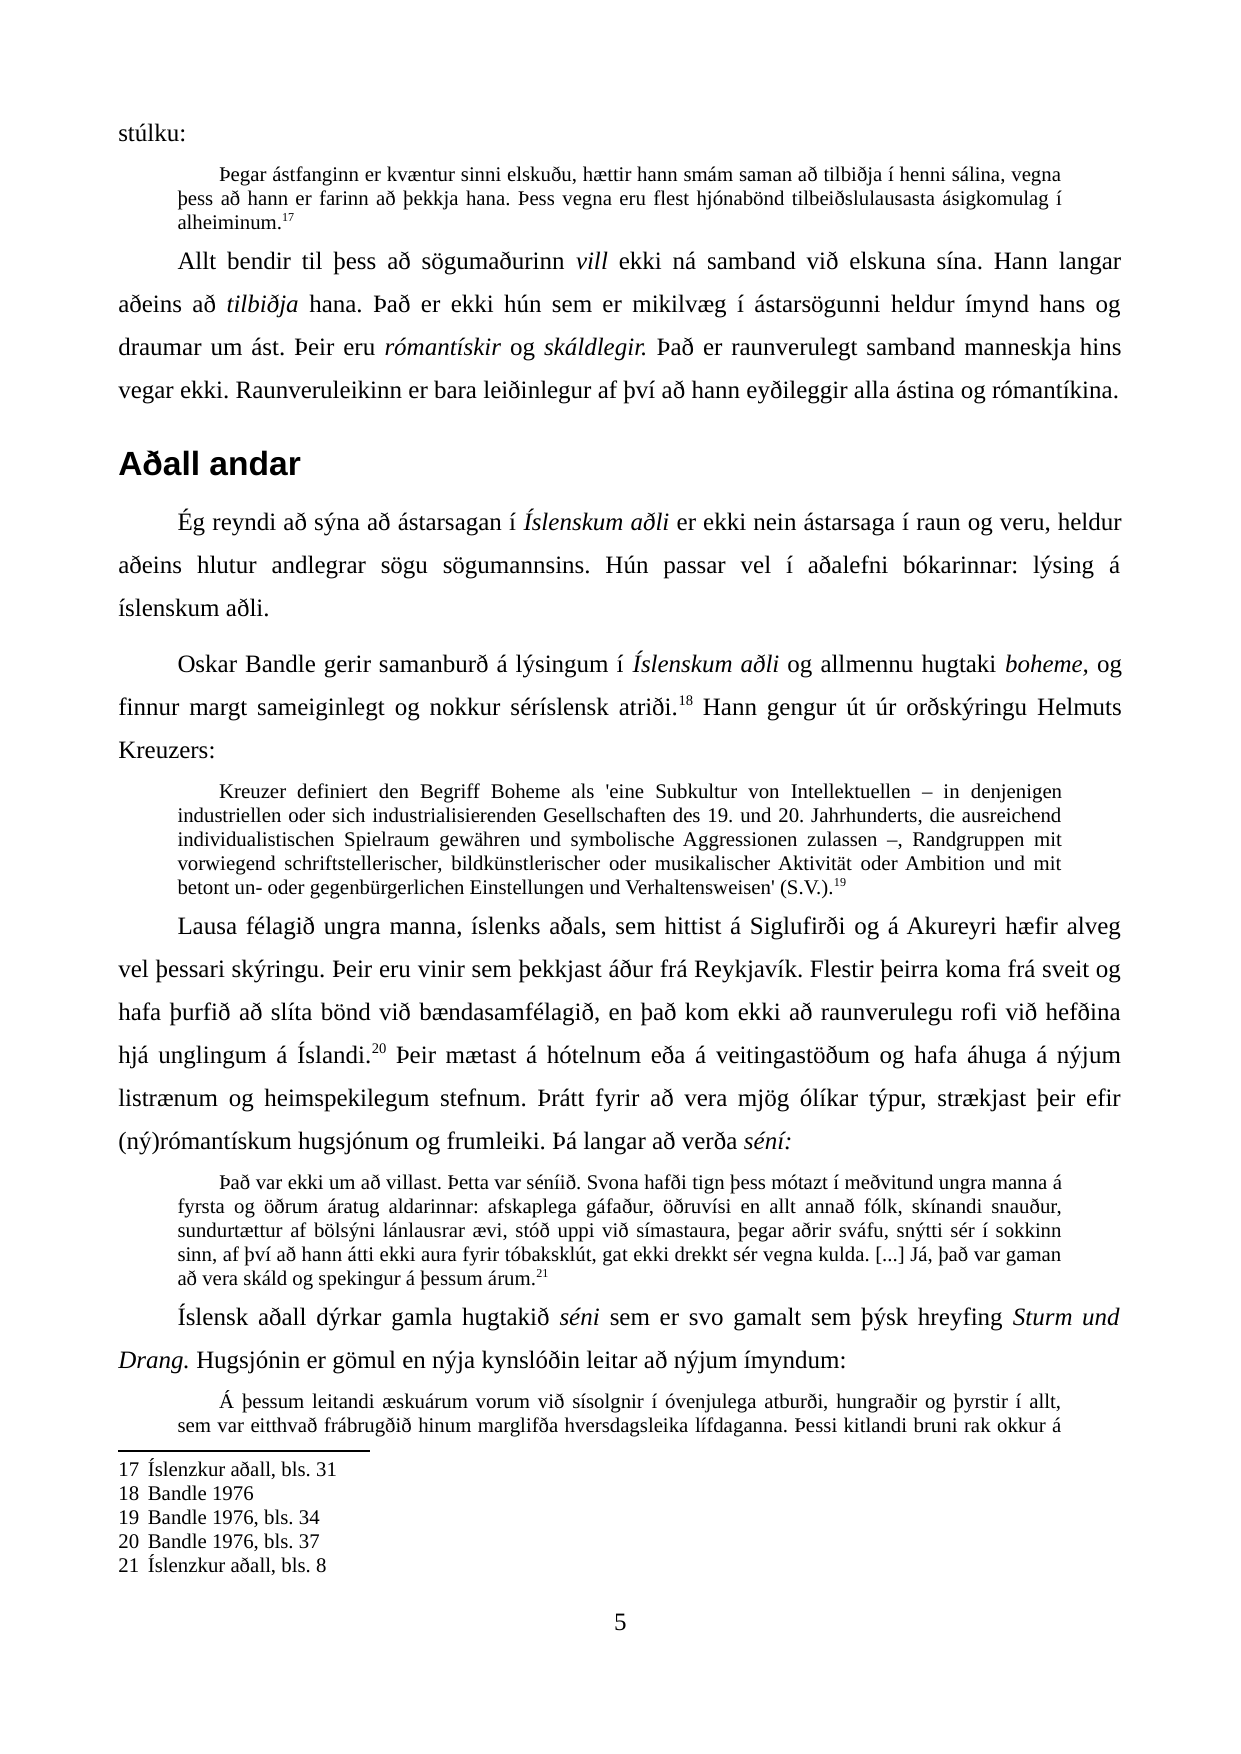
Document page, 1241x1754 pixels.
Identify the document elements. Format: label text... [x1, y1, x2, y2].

text Bandle 1976, bls. 37 [118, 1529, 1122, 1553]
text Þegar ástfanginn er kvæntur sinni elskuðu, hættir hann smám saman að tilbiðja í henni sálina, vegna þess að hann er farinn að þekkja hana. Þess vegna eru flest hjónabönd tilbeiðslulausasta ásigkomulag í alheiminum. [177, 162, 1063, 234]
text Ég reyndi að sýna að ástarsagan í Íslenskum aðli er ekki nein ástarsaga í raun og veru, heldur aðeins hlutur andlegrar sögu sögumannsins. Hún passar vel í aðalefni bókarinnar: lýsing á íslenskum aðli. [118, 507, 1122, 622]
text Kreuzer definiert den Begriff Boheme als 'eine Subkultur von Intellektuellen – in denjenigen industriellen oder sich industrialisierenden Gesellschaften des 19. und 20. Jahrhunderts, die ausreichend individualistischen Spielraum gewähren und symbolische Aggressionen zulassen –, Randgruppen mit vorwiegend schriftstellerischer, bildkünstlerischer oder musikalischer Aktivität oder Ambition und mit betont un- oder gegenbürgerlichen Einstellungen und Verhaltensweisen' (S.V.). [177, 779, 1063, 899]
text Á þessum leitandi æskuárum vorum við sísolgnir í óvenjulega atburði, hungraðir og þyrstir í allt, sem var eitthvað frábrugðið hinum marglifða hversdagsleika lífdaganna. Þessi kitlandi bruni rak okkur á [177, 1389, 1063, 1437]
text Íslenzkur aðall, bls. 31 [118, 1457, 1122, 1481]
text Bandle 1976, bls. 34 [118, 1505, 1122, 1529]
text Íslenzkur aðall, bls. 8 [118, 1553, 1122, 1577]
text stúlku: [118, 118, 1122, 147]
text Allt bendir til þess að sögumaðurinn vill ekki ná samband við elskuna sína. Hann langar aðeins að tilbiðja hana. Það er ekki hún sem er mikilvæg í ástarsögunni heldur ímynd hans og draumar um ást. Þeir eru rómantískir og skáldlegir. Það er raunverulegt samband manneskja hins vegar ekki. Raunveruleikinn er bara leiðinlegur af því að hann eyðileggir alla ástina og rómantíkina. [118, 246, 1122, 404]
text Oskar Bandle gerir samanburð á lýsingum í Íslenskum aðli og allmennu hugtaki boheme, og finnur margt sameiginlegt og nokkur séríslensk atriði. Hann gengur út úr orðskýringu Helmuts Kreuzers: [118, 649, 1122, 764]
text Íslensk aðall dýrkar gamla hugtakið séni sem er svo gamalt sem þýsk hreyfing Sturm und Drang. Hugsjónin er gömul en nýja kynslóðin leitar að nýjum ímyndum: [118, 1302, 1122, 1374]
text Það var ekki um að villast. Þetta var séníið. Svona hafði tign þess mótazt í meðvitund ungra manna á fyrsta og öðrum áratug aldarinnar: afskaplega gáfaður, öðruvísi en allt annað fólk, skínandi snauður, sundurtættur af bölsýni lánlausrar ævi, stóð uppi við símastaura, þegar aðrir sváfu, snýtti sér í sokkinn sinn, af því að hann átti ekki aura fyrir tóbaksklút, gat ekki drekkt sér vegna kulda. [...] Já, það var gaman að vera skáld og spekingur á þessum árum. [177, 1170, 1063, 1290]
text Lausa félagið ungra manna, íslenks aðals, sem hittist á Siglufirði og á Akureyri hæfir alveg vel þessari skýringu. Þeir eru vinir sem þekkjast áður frá Reykjavík. Flestir þeirra koma frá sveit og hafa þurfið að slíta bönd við bændasamfélagið, en það kom ekki að raunverulegu rofi við hefðina hjá unglingum á Íslandi. Þeir mætast á hótelnum eða á veitingastöðum og hafa áhuga á nýjum listrænum og heimspekilegum stefnum. Þrátt fyrir að vera mjög ólíkar týpur, strækjast þeir efir (ný)rómantískum hugsjónum og frumleiki. Þá langar að verða séní: [118, 911, 1122, 1155]
text Bandle 1976 [118, 1481, 1122, 1505]
subtitle Aðall andar [118, 444, 1122, 483]
